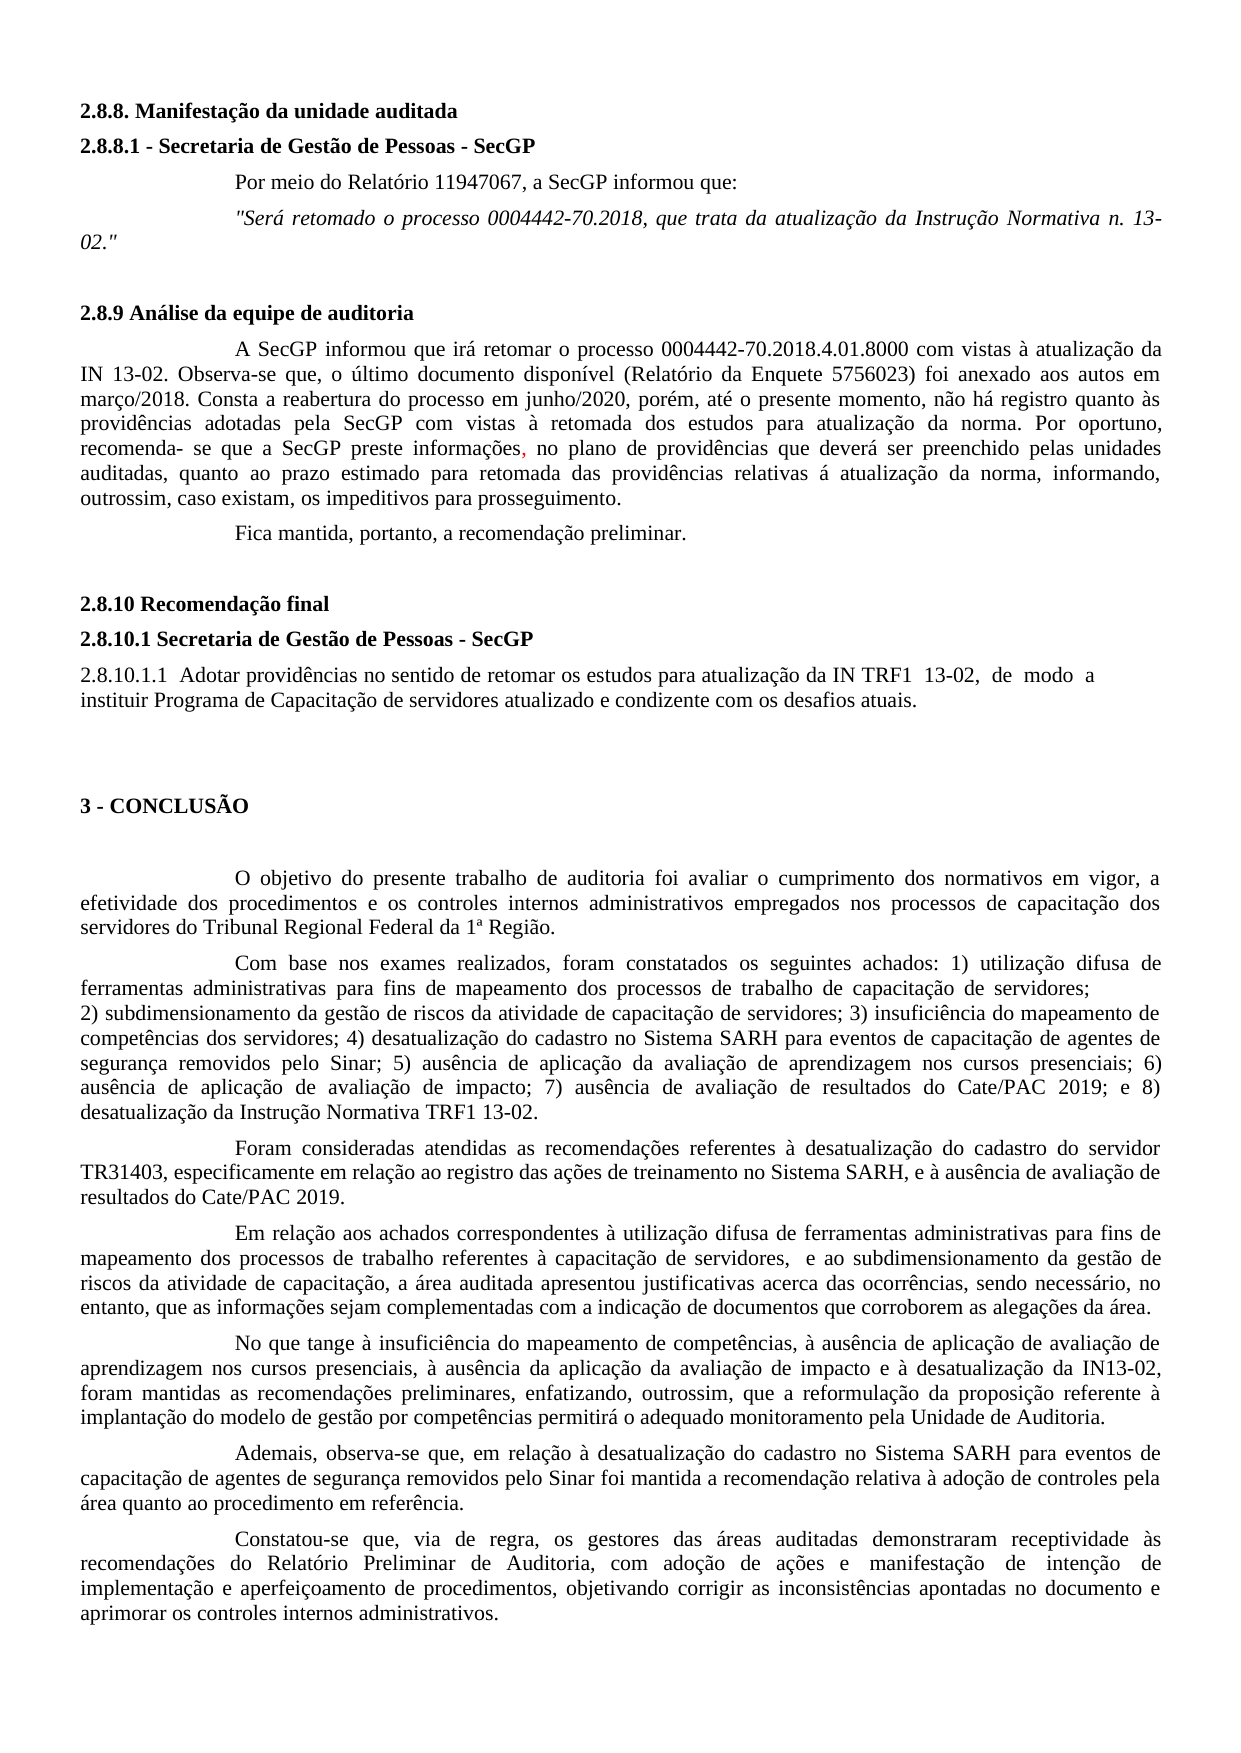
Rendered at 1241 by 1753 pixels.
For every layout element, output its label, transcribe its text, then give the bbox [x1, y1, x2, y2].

text Fica mantida, portanto, a recomendação preliminar. [234, 519, 1184, 545]
text Foram consideradas atendidas as recomendações referentes à desatualização do cadastro do servidor TR31403, especificamente em relação ao registro das ações de treinamento no Sistema SARH, e à ausência de avaliação de resultados do Cate/PAC 2019. [80, 1134, 1162, 1209]
subtitle Recomendação final [80, 591, 1184, 616]
text Constatou-se que, via de regra, os gestores das áreas auditadas demonstraram receptividade às recomendações do Relatório Preliminar de Auditoria, com adoção de ações e manifestação de intenção de implementação e aperfeiçoamento de procedimentos, objetivando corrigir as inconsistências apontadas no documento e aprimorar os controles internos administrativos. [80, 1526, 1162, 1625]
text O objetivo do presente trabalho de auditoria foi avaliar o cumprimento dos normativos em vigor, a efetividade dos procedimentos e os controles internos administrativos empregados nos processos de capacitação dos servidores do Tribunal Regional Federal da 1ª Região. [80, 865, 1162, 939]
list Secretaria de Gestão de Pessoas - SecGP [80, 626, 1184, 651]
text Com base nos exames realizados, foram constatados os seguintes achados: 1) utilização difusa de ferramentas administrativas para fins de mapeamento dos processos de trabalho de capacitação de servidores; [80, 950, 1162, 1000]
subtitle Análise da equipe de auditoria [80, 300, 1184, 325]
subtitle Manifestação da unidade auditada [80, 98, 1184, 123]
list Adotar providências no sentido de retomar os estudos para atualização da IN TRF1 13-02, de modo a instituir Programa de Capacitação de servidores atualizado e condizente com os desafios atuais. [80, 662, 1161, 712]
text Ademais, observa-se que, em relação à desatualização do cadastro no Sistema SARH para eventos de capacitação de agentes de segurança removidos pelo Sinar foi mantida a recomendação relativa à adoção de controles pela área quanto ao procedimento em referência. [80, 1440, 1162, 1515]
text Por meio do Relatório 11947067, a SecGP informou que: [234, 169, 1184, 194]
text 2) subdimensionamento da gestão de riscos da atividade de capacitação de servidores; 3) insuficiência do mapeamento de competências dos servidores; 4) desatualização do cadastro no Sistema SARH para eventos de capacitação de agentes de segurança removidos pelo Sinar; 5) ausência de aplicação da avaliação de aprendizagem nos cursos presenciais; 6) ausência de aplicação de avaliação de impacto; 7) ausência de avaliação de resultados do Cate/PAC 2019; e 8) desatualização da Instrução Normativa TRF1 13-02. [80, 1000, 1162, 1124]
text "Será retomado o processo 0004442-70.2018, que trata da atualização da Instrução Normativa n. 13- [234, 204, 1184, 230]
text A SecGP informou que irá retomar o processo 0004442-70.2018.4.01.8000 com vistas à atualização da IN 13-02. Observa-se que, o último documento disponível (Relatório da Enquete 5756023) foi anexado aos autos em março/2018. Consta a reabertura do processo em junho/2020, porém, até o presente momento, não há registro quanto às providências adotadas pela SecGP com vistas à retomada dos estudos para atualização da norma. Por oportuno, recomenda- se que a SecGP preste informações, no plano de providências que deverá ser preenchido pelas unidades auditadas, quanto ao prazo estimado para retomada das providências relativas á atualização da norma, informando, outrossim, caso existam, os impeditivos para prosseguimento. [80, 336, 1162, 510]
subtitle - CONCLUSÃO [80, 793, 1184, 818]
list - Secretaria de Gestão de Pessoas - SecGP [80, 133, 1184, 159]
text No que tange à insuficiência do mapeamento de competências, à ausência de aplicação de avaliação de aprendizagem nos cursos presenciais, à ausência da aplicação da avaliação de impacto e à desatualização da IN13-02, foram mantidas as recomendações preliminares, enfatizando, outrossim, que a reformulação da proposição referente à implantação do modelo de gestão por competências permitirá o adequado monitoramento pela Unidade de Auditoria. [80, 1330, 1162, 1429]
text 02." [80, 230, 1184, 254]
text Em relação aos achados correspondentes à utilização difusa de ferramentas administrativas para fins de mapeamento dos processos de trabalho referentes à capacitação de servidores, e ao subdimensionamento da gestão de riscos da atividade de capacitação, a área auditada apresentou justificativas acerca das ocorrências, sendo necessário, no entanto, que as informações sejam complementadas com a indicação de documentos que corroborem as alegações da área. [80, 1220, 1162, 1319]
